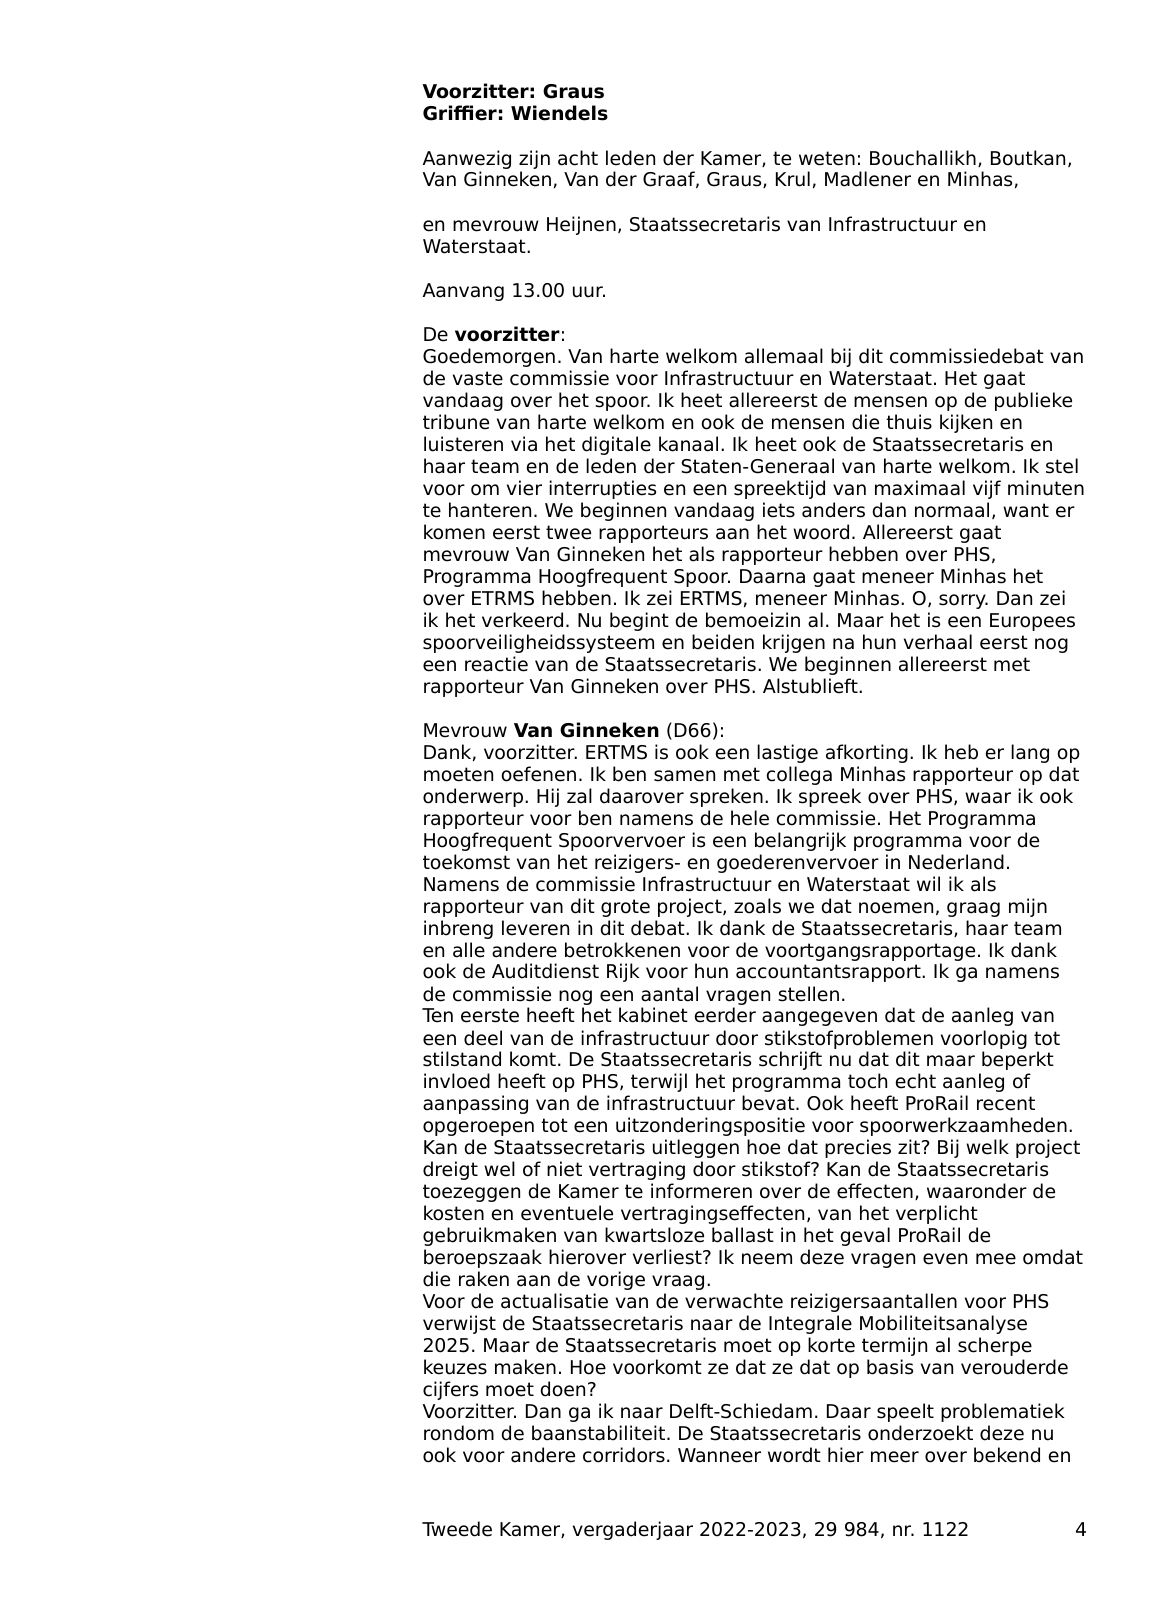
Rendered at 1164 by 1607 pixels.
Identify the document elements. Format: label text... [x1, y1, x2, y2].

text Ten eerste heeft het kabinet eerder aangegeven dat de aanleg van een deel van de infrastructuur door stikstofproblemen voorlopig tot stilstand komt. De Staatssecretaris schrijft nu dat dit maar beperkt invloed heeft op PHS, terwijl het programma toch echt aanleg of aanpassing van de infrastructuur bevat. Ook heeft ProRail recent opgeroepen tot een uitzonderingspositie voor spoorwerkzaamheden. Kan de Staatssecretaris uitleggen hoe dat precies zit? Bij welk project dreigt wel of niet vertraging door stikstof? Kan de Staatssecretaris toezeggen de Kamer te informeren over de effecten, waaronder de kosten en eventuele vertragingseffecten, van het verplicht gebruikmaken van kwartsloze ballast in het geval ProRail de beroepszaak hierover verliest? Ik neem deze vragen even mee omdat die raken aan de vorige vraag. [422, 1005, 1087, 1291]
text Dank, voorzitter. ERTMS is ook een lastige afkorting. Ik heb er lang op moeten oefenen. Ik ben samen met collega Minhas rapporteur op dat onderwerp. Hij zal daarover spreken. Ik spreek over PHS, waar ik ook rapporteur voor ben namens de hele commissie. Het Programma Hoogfrequent Spoorvervoer is een belangrijk programma voor de toekomst van het reizigers- en goederenvervoer in Nederland. Namens de commissie Infrastructuur en Waterstaat wil ik als rapporteur van dit grote project, zoals we dat noemen, graag mijn inbreng leveren in dit debat. Ik dank de Staatssecretaris, haar team en alle andere betrokkenen voor de voortgangsrapportage. Ik dank ook de Auditdienst Rijk voor hun accountantsrapport. Ik ga namens de commissie nog een aantal vragen stellen. [422, 742, 1087, 1005]
text Voorzitter: Graus [422, 81, 1087, 103]
text Goedemorgen. Van harte welkom allemaal bij dit commissiedebat van de vaste commissie voor Infrastructuur en Waterstaat. Het gaat vandaag over het spoor. Ik heet allereerst de mensen op de publieke tribune van harte welkom en ook de mensen die thuis kijken en luisteren via het digitale kanaal. Ik heet ook de Staatssecretaris en haar team en de leden der Staten-Generaal van harte welkom. Ik stel voor om vier interrupties en een spreektijd van maximaal vijf minuten te hanteren. We beginnen vandaag iets anders dan normaal, want er komen eerst twee rapporteurs aan het woord. Allereerst gaat mevrouw Van Ginneken het als rapporteur hebben over PHS, Programma Hoogfrequent Spoor. Daarna gaat meneer Minhas het over ETRMS hebben. Ik zei ERTMS, meneer Minhas. O, sorry. Dan zei ik het verkeerd. Nu begint de bemoeizin al. Maar het is een Europees spoorveiligheidssysteem en beiden krijgen na hun verhaal eerst nog een reactie van de Staatssecretaris. We beginnen allereerst met rapporteur Van Ginneken over PHS. Alstublieft. [422, 346, 1087, 697]
text en mevrouw Heijnen, Staatssecretaris van Infrastructuur en Waterstaat. [422, 213, 1087, 257]
text Voor de actualisatie van de verwachte reizigersaantallen voor PHS verwijst de Staatssecretaris naar de Integrale Mobiliteitsanalyse 2025. Maar de Staatssecretaris moet op korte termijn al scherpe keuzes maken. Hoe voorkomt ze dat ze dat op basis van verouderde cijfers moet doen? [422, 1291, 1087, 1401]
text De voorzitter: [422, 324, 1087, 346]
text Mevrouw Van Ginneken (D66): [422, 720, 1087, 742]
text Voorzitter. Dan ga ik naar Delft-Schiedam. Daar speelt problematiek rondom de baanstabiliteit. De Staatssecretaris onderzoekt deze nu ook voor andere corridors. Wanneer wordt hier meer over bekend en [422, 1401, 1087, 1467]
text Griffier: Wiendels [422, 103, 1087, 125]
text Aanvang 13.00 uur. [422, 280, 1087, 302]
text Aanwezig zijn acht leden der Kamer, te weten: Bouchallikh, Boutkan, Van Ginneken, Van der Graaf, Graus, Krul, Madlener en Minhas, [422, 147, 1087, 191]
